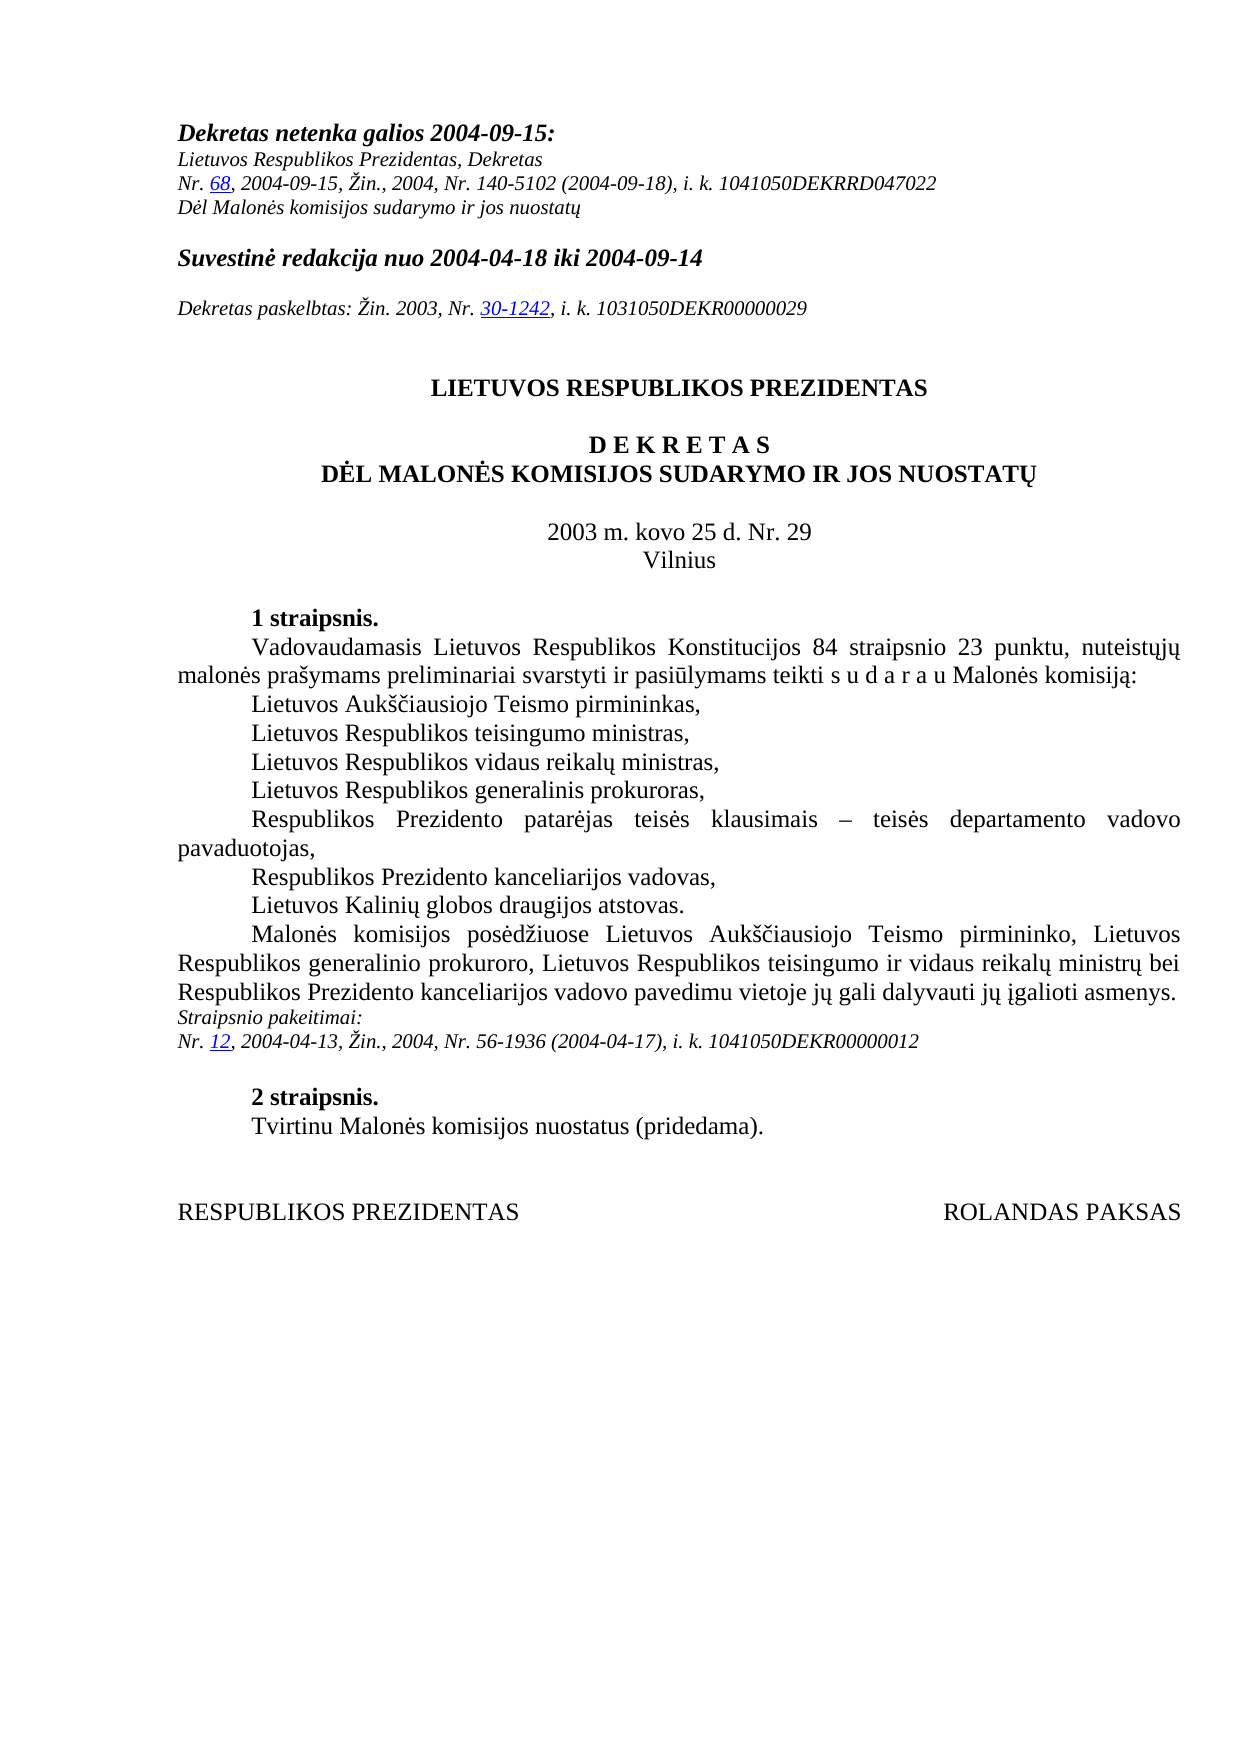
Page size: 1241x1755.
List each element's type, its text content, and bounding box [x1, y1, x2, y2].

text Lietuvos Aukščiausiojo Teismo pirmininkas, [177, 689, 1181, 718]
text Nr. 68, 2004-09-15, Žin., 2004, Nr. 140-5102 (2004-09-18), i. k. 1041050DEKRRD047022 [177, 171, 1181, 195]
text LIETUVOS RESPUBLIKOS PREZIDENTAS [177, 373, 1181, 402]
text Tvirtinu Malonės komisijos nuostatus (pridedama). [177, 1111, 1181, 1140]
text 1 straipsnis. [177, 603, 1181, 632]
text Lietuvos Respublikos vidaus reikalų ministras, [177, 747, 1181, 775]
text Vilnius [177, 545, 1181, 574]
text Lietuvos Kalinių globos draugijos atstovas. [177, 890, 1181, 919]
text Malonės komisijos posėdžiuose Lietuvos Aukščiausiojo Teismo pirmininko, Lietuvos Respublikos generalinio prokuroro, Lietuvos Respublikos teisingumo ir vidaus reikalų ministrų bei Respublikos Prezidento kanceliarijos vadovo pavedimu vietoje jų gali dalyvauti jų įgalioti asmenys. [177, 919, 1181, 1005]
text Vadovaudamasis Lietuvos Respublikos Konstitucijos 84 straipsnio 23 punktu, nuteistųjų malonės prašymams preliminariai svarstyti ir pasiūlymams teikti sudarau Malonės komisiją: [177, 632, 1181, 689]
text Respublikos Prezidento patarėjas teisės klausimais – teisės departamento vadovo pavaduotojas, [177, 804, 1181, 862]
text Lietuvos Respublikos Prezidentas, Dekretas [177, 147, 1181, 171]
text DĖL MALONĖS KOMISIJOS SUDARYMO IR JOS NUOSTATŲ [177, 459, 1181, 488]
text Dekretas netenka galios 2004-09-15: [177, 118, 1181, 147]
text Lietuvos Respublikos teisingumo ministras, [177, 718, 1181, 747]
text Straipsnio pakeitimai: [177, 1005, 1181, 1029]
text 2 straipsnis. [177, 1082, 1181, 1111]
text Respublikos Prezidento kanceliarijos vadovas, [177, 862, 1181, 890]
text D E K R E T A S [177, 430, 1181, 459]
text Nr. 12, 2004-04-13, Žin., 2004, Nr. 56-1936 (2004-04-17), i. k. 1041050DEKR00000012 [177, 1029, 1181, 1053]
text Suvestinė redakcija nuo 2004-04-18 iki 2004-09-14 [177, 243, 1181, 272]
text Dėl Malonės komisijos sudarymo ir jos nuostatų [177, 195, 1181, 219]
text 2003 m. kovo 25 d. Nr. 29 [177, 517, 1181, 545]
text Lietuvos Respublikos generalinis prokuroras, [177, 775, 1181, 804]
text RESPUBLIKOS PREZIDENTAS ROLANDAS PAKSAS [177, 1197, 1181, 1226]
text Dekretas paskelbtas: Žin. 2003, Nr. 30-1242, i. k. 1031050DEKR00000029 [177, 296, 1181, 320]
